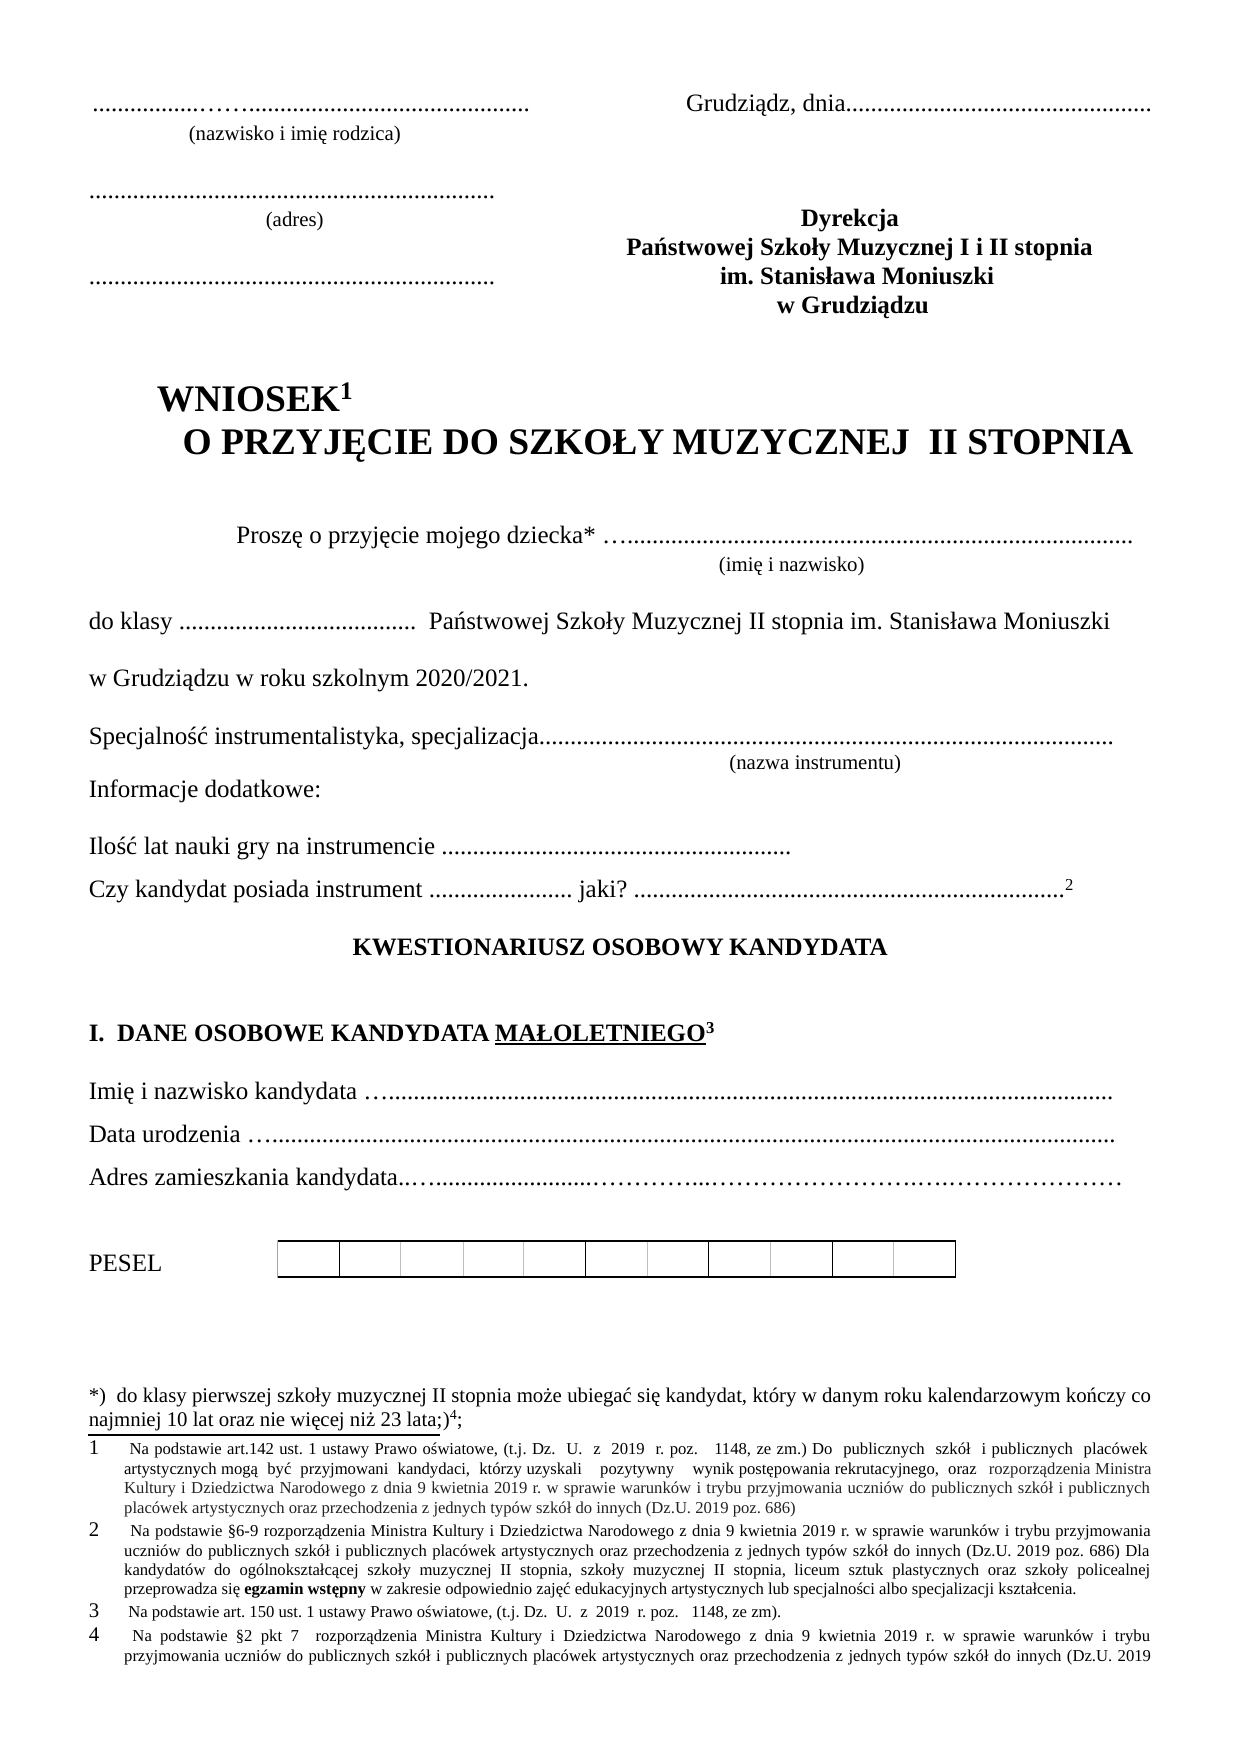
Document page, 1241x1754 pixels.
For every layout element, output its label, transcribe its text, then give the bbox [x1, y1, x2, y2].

text PESEL [88, 1248, 277, 1277]
text [956, 1248, 1152, 1277]
text [278, 1248, 339, 1276]
text (nazwa instrumentu) [88, 750, 1152, 774]
text [648, 1248, 708, 1276]
text [340, 1248, 400, 1276]
text [833, 1248, 893, 1276]
text Informacje dodatkowe: [88, 774, 1152, 803]
text w Grudziądzu w roku szkolnym 2020/2021. [88, 663, 1152, 692]
text .................……............................................. Grudziądz, dnia................................................. [88, 88, 1152, 117]
text ................................................................. im. Stanisława Moniuszki [88, 261, 1152, 290]
text WNIOSEK [88, 376, 1152, 419]
text Ilość lat nauki gry na instrumencie ........................................................ [88, 831, 1152, 860]
text Specjalność instrumentalistyka, specjalizacja............................................................................................ [88, 721, 1152, 750]
text do klasy ...................................... Państwowej Szkoły Muzycznej II stopnia im. Stanisława Moniuszki [88, 606, 1152, 635]
text w Grudziądzu [88, 290, 1152, 318]
text [401, 1248, 463, 1276]
text Państwowej Szkoły Muzycznej I i II stopnia [88, 232, 1152, 261]
text [524, 1248, 585, 1276]
text ................................................................. [88, 175, 1152, 203]
text [464, 1248, 523, 1276]
text Na podstawie art. 150 ust. 1 ustawy Prawo oświatowe, (t.j. Dz. U. z 2019 r. poz. 1148, ze zm). [88, 1598, 1152, 1622]
text (imię i nazwisko) [88, 548, 1152, 577]
text *) do klasy pierwszej szkoły muzycznej II stopnia może ubiegać się kandydat, który w danym roku kalendarzowym kończy co najmniej 10 lat oraz nie więcej niż 23 lata;); [88, 1383, 1152, 1431]
text KWESTIONARIUSZ OSOBOWY KANDYDATA [88, 932, 1152, 961]
text [894, 1248, 955, 1276]
text [771, 1248, 832, 1276]
text I. DANE OSOBOWE KANDYDATA MAŁOLETNIEGO [88, 1018, 1152, 1047]
text Czy kandydat posiada instrument ....................... jaki? ..................................................................... [88, 874, 1152, 903]
text (nazwisko i imię rodzica) [88, 117, 1152, 146]
text Proszę o przyjęcie mojego dziecka* …................................................................................. [88, 520, 1152, 548]
text (adres) Dyrekcja [88, 203, 1152, 232]
text [586, 1248, 647, 1276]
text Imię i nazwisko kandydata ….................................................................................................................... Data urodzenia …....................................................................................................................................... [88, 1076, 1152, 1148]
text Na podstawie §6-9 rozporządzenia Ministra Kultury i Dziedzictwa Narodowego z dnia 9 kwietnia 2019 r. w sprawie warunków i trybu przyjmowania uczniów do publicznych szkół i publicznych placówek artystycznych oraz przechodzenia z jednych typów szkół do innych (Dz.U. 2019 poz. 686) Dla kandydatów do ogólnokształcącej szkoły muzycznej II stopnia, szkoły muzycznej II stopnia, liceum sztuk plastycznych oraz szkoły policealnej przeprowadza się egzamin wstępny w zakresie odpowiednio zajęć edukacyjnych artystycznych lub specjalności albo specjalizacji kształcenia. [88, 1517, 1152, 1598]
text Adres zamieszkania kandydata..….........................…………...…………………….….………………… [88, 1162, 1152, 1191]
text Na podstawie art.142 ust. 1 ustawy Prawo oświatowe, (t.j. Dz. U. z 2019 r. poz. 1148, ze zm.) Do publicznych szkół i publicznych placówek artystycznych mogą być przyjmowani kandydaci, którzy uzyskali pozytywny wynik postępowania rekrutacyjnego, oraz rozporządzenia Ministra Kultury i Dziedzictwa Narodowego z dnia 9 kwietnia 2019 r. w sprawie warunków i trybu przyjmowania uczniów do publicznych szkół i publicznych placówek artystycznych oraz przechodzenia z jednych typów szkół do innych (Dz.U. 2019 poz. 686) [88, 1435, 1152, 1517]
text O PRZYJĘCIE DO SZKOŁY MUZYCZNEJ II STOPNIA [88, 419, 1152, 462]
text [709, 1248, 770, 1276]
text Na podstawie §2 pkt 7 rozporządzenia Ministra Kultury i Dziedzictwa Narodowego z dnia 9 kwietnia 2019 r. w sprawie warunków i trybu przyjmowania uczniów do publicznych szkół i publicznych placówek artystycznych oraz przechodzenia z jednych typów szkół do innych (Dz.U. 2019 [88, 1622, 1152, 1665]
